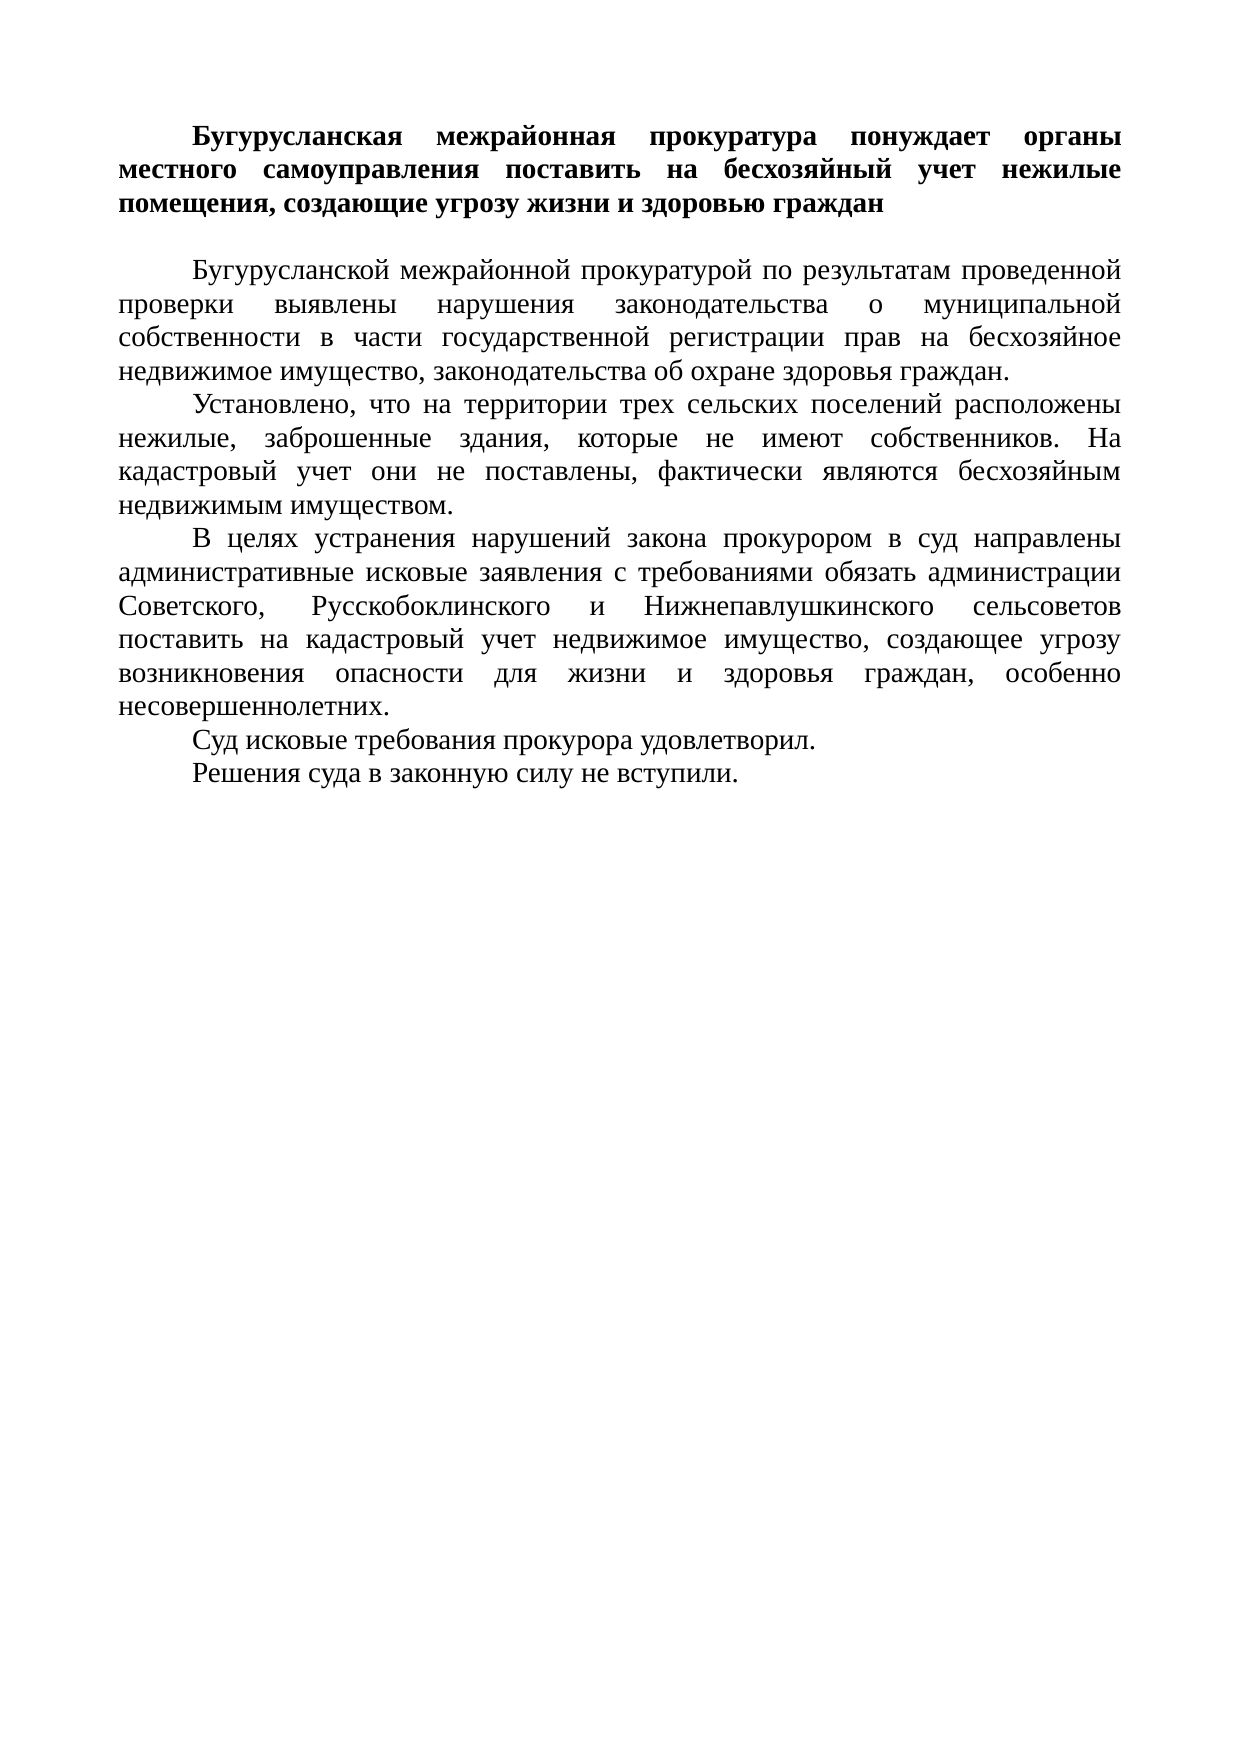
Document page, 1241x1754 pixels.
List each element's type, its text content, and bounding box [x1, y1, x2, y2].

text Бугурусланская межрайонная прокуратура понуждает органы местного самоуправления поставить на бесхозяйный учет нежилые помещения, создающие угрозу жизни и здоровью граждан [118, 118, 1122, 219]
text Установлено, что на территории трех сельских поселений расположены нежилые, заброшенные здания, которые не имеют собственников. На кадастровый учет они не поставлены, фактически являются бесхозяйным недвижимым имуществом. [118, 386, 1122, 521]
text Бугурусланской межрайонной прокуратурой по результатам проведенной проверки выявлены нарушения законодательства о муниципальной собственности в части государственной регистрации прав на бесхозяйное недвижимое имущество, законодательства об охране здоровья граждан. [118, 252, 1122, 386]
text Суд исковые требования прокурора удовлетворил. [118, 722, 1122, 755]
text В целях устранения нарушений закона прокурором в суд направлены административные исковые заявления с требованиями обязать администрации Советского, Русскобоклинского и Нижнепавлушкинского сельсоветов поставить на кадастровый учет недвижимое имущество, создающее угрозу возникновения опасности для жизни и здоровья граждан, особенно несовершеннолетних. [118, 521, 1122, 722]
text Решения суда в законную силу не вступили. [118, 755, 1122, 789]
